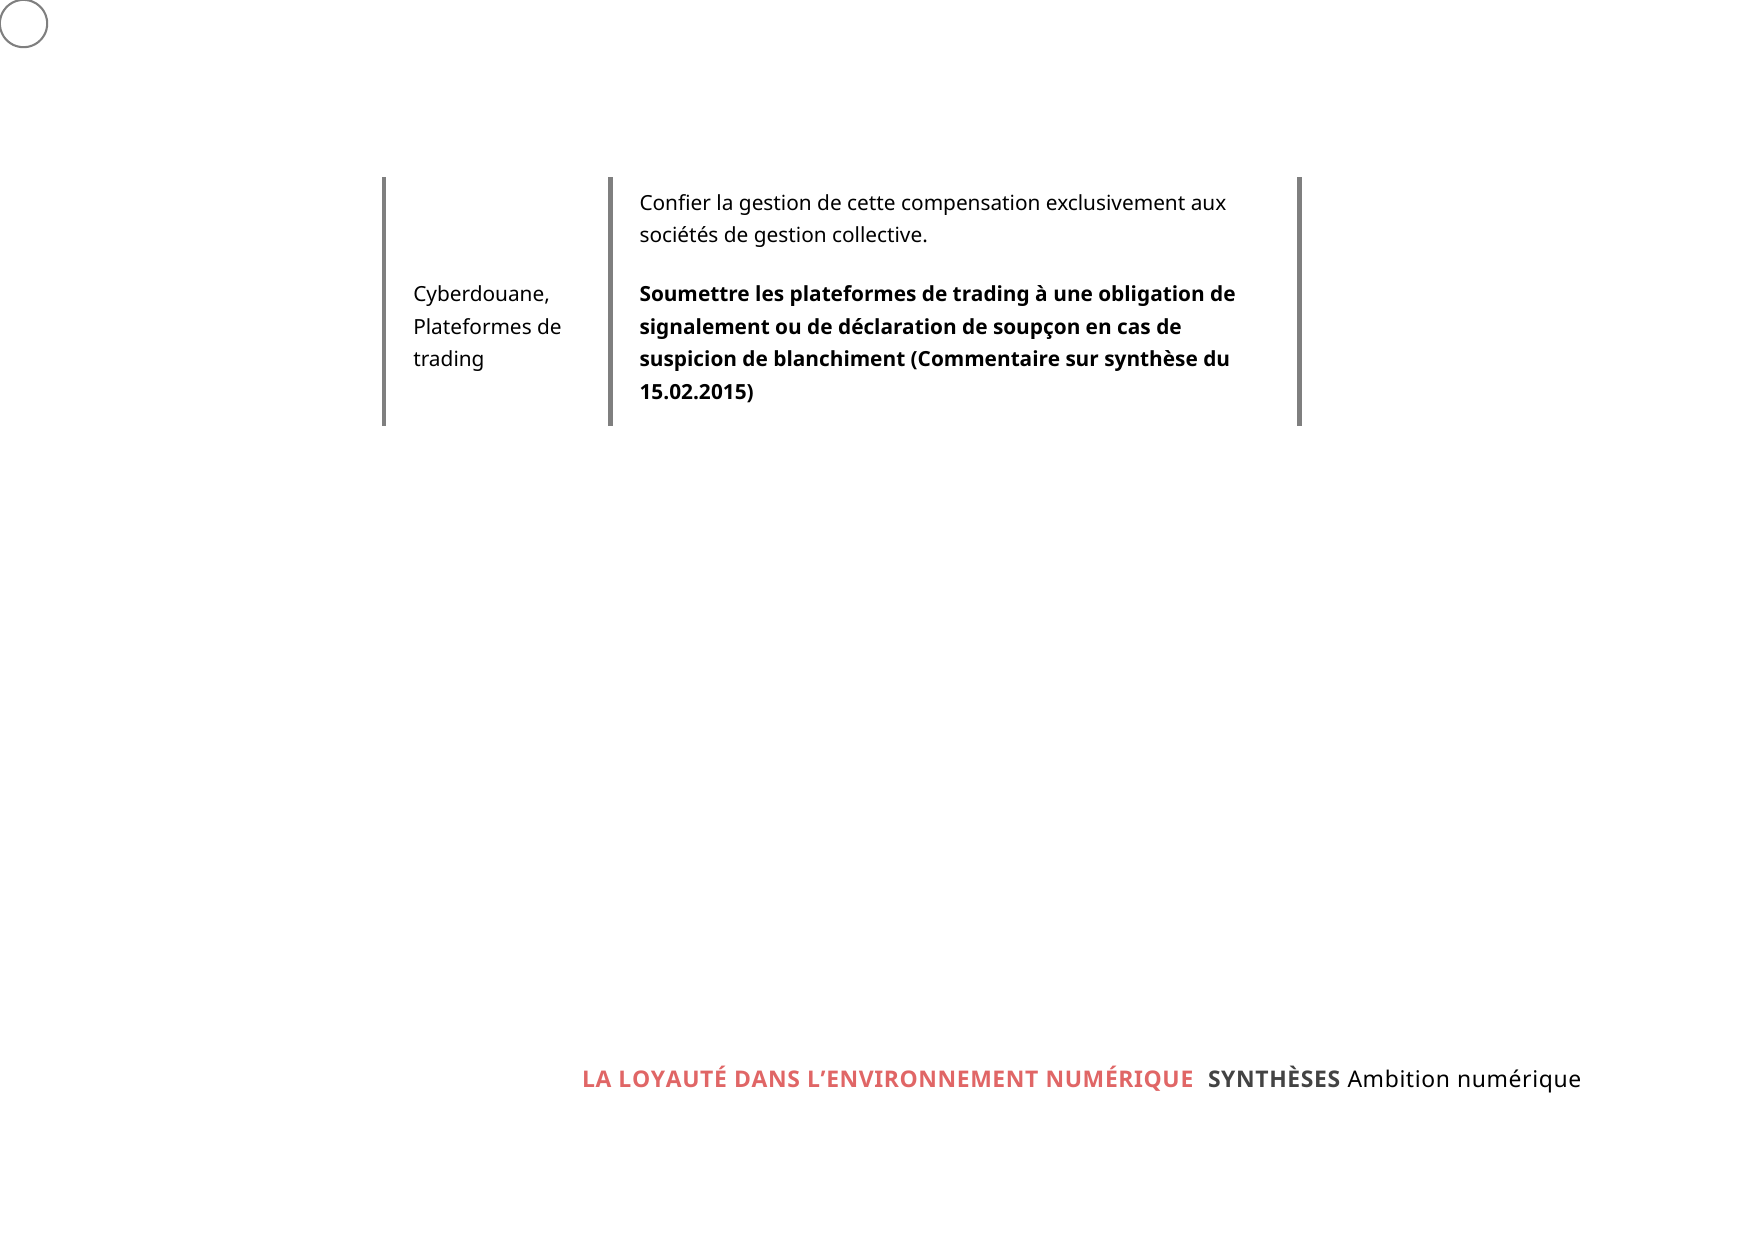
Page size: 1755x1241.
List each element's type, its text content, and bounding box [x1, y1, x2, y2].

table_cell Cyberdouane, Plateformes de trading [386, 269, 608, 426]
table_cell [386, 177, 608, 269]
table_cell Confier la gestion de cette compensation exclusivement aux sociétés de gestion collective. [613, 177, 1297, 269]
table_cell Soumettre les plateformes de trading à une obligation de signalement ou de déclaration de soupçon en cas de suspicion de blanchiment (Commentaire sur synthèse du 15.02.2015) [613, 269, 1297, 426]
table_cell [217, 269, 382, 426]
table_cell [1302, 177, 1551, 269]
table_cell [1302, 269, 1551, 426]
table_cell [217, 177, 382, 269]
